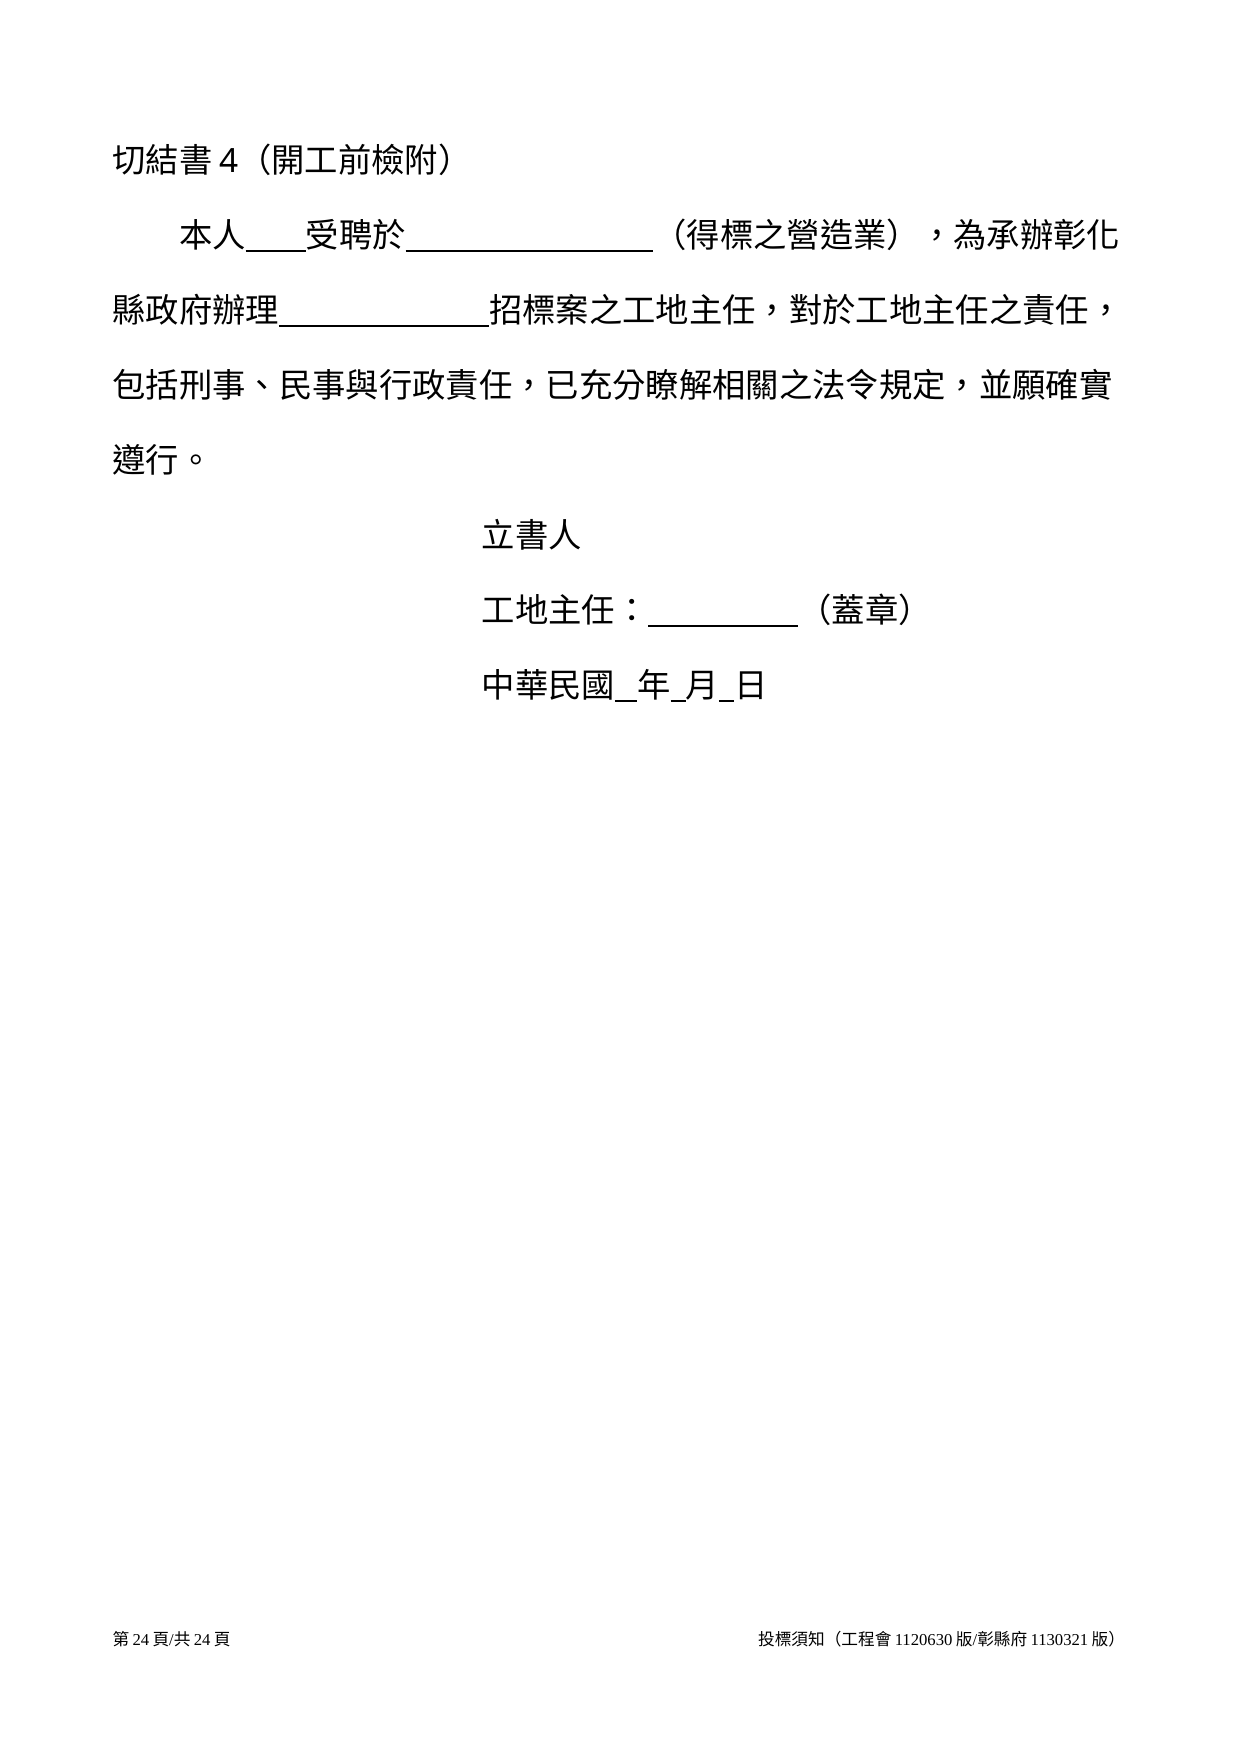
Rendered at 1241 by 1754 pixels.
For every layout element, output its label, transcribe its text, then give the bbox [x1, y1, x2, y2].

text 切結書4（開工前檢附） [112, 112, 1128, 187]
text 本人 受聘於 （得標之營造業），為承辦彰化縣政府辦理 招標案之工地主任，對於工地主任之責任，包括刑事、民事與行政責任，已充分瞭解相關之法令規定，並願確實遵行。 [112, 187, 1128, 487]
text 中華民國 年 月 日 [481, 637, 1128, 712]
text 工地主任： （蓋章） [481, 562, 1128, 637]
text 立書人 [481, 487, 1128, 562]
